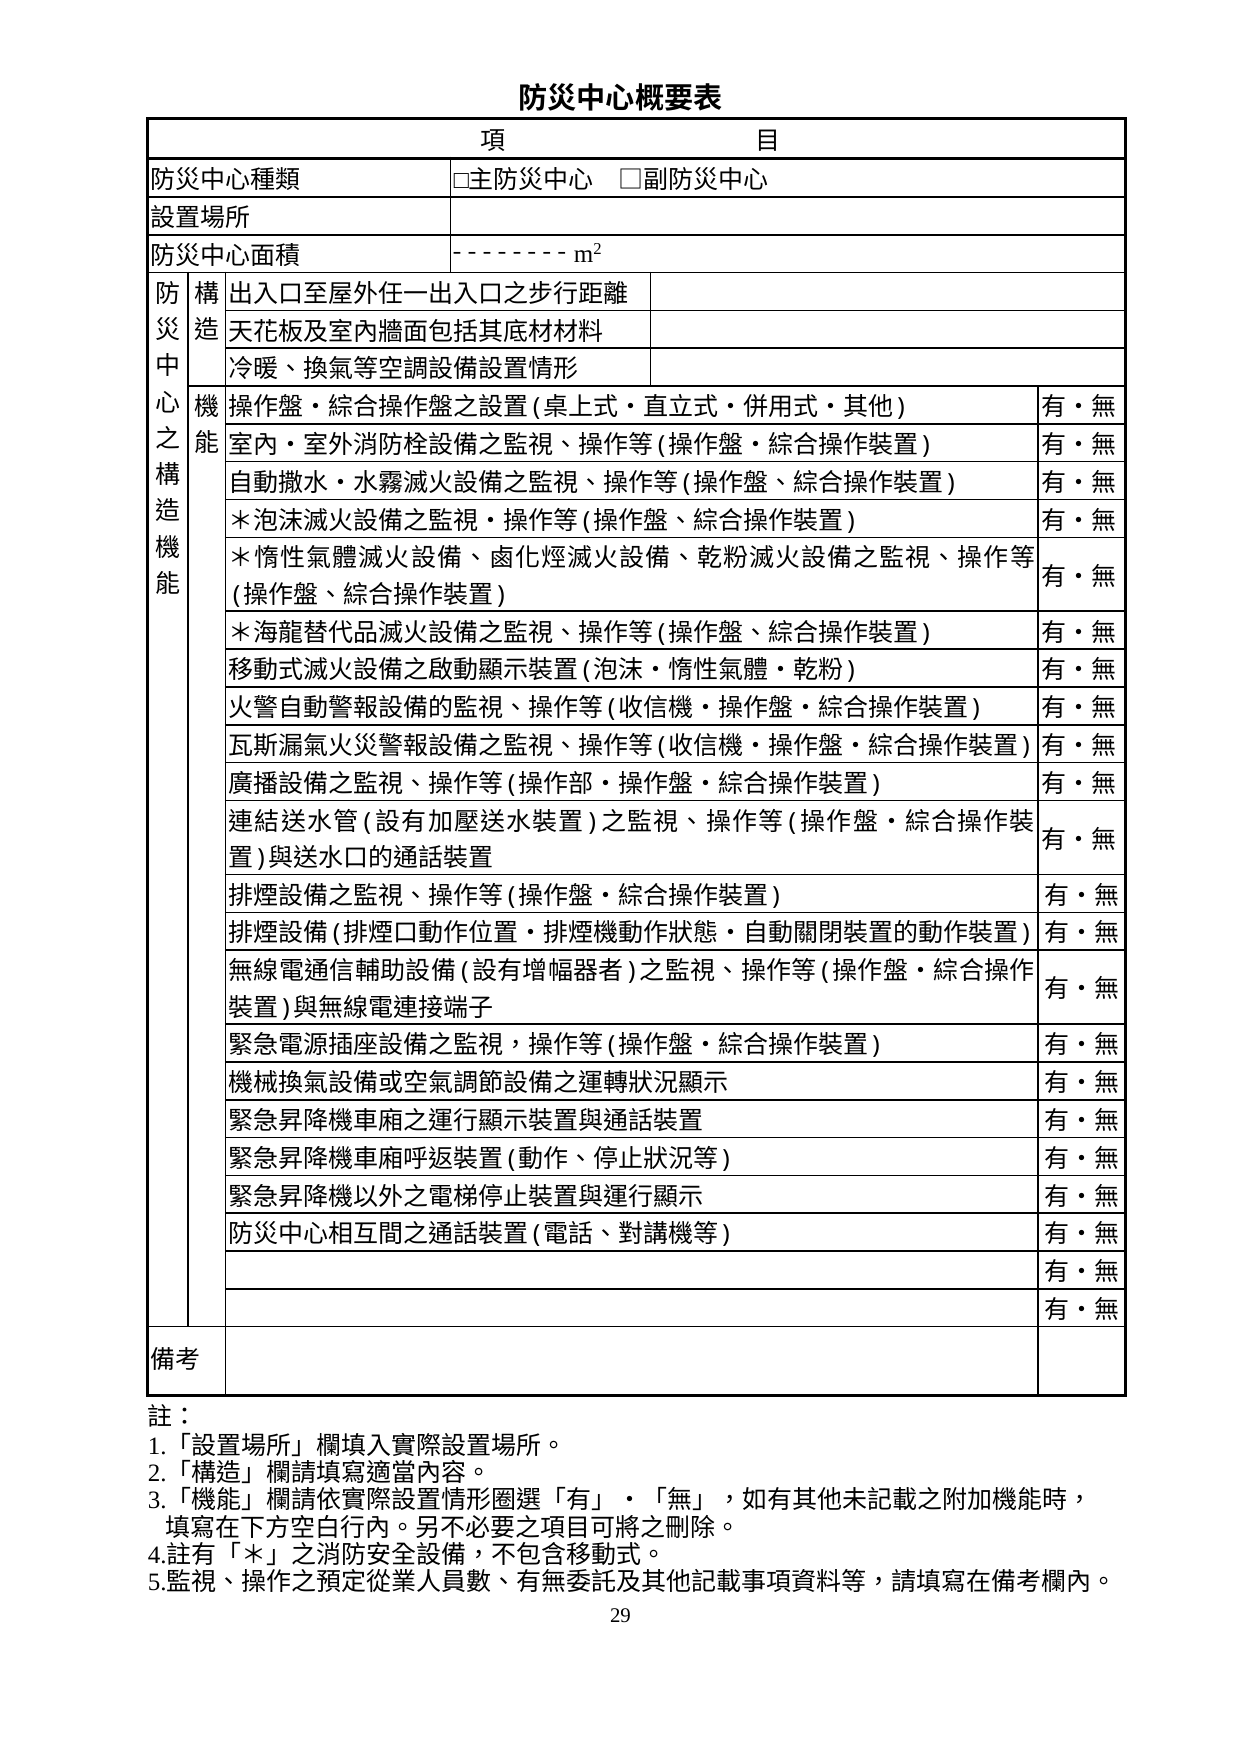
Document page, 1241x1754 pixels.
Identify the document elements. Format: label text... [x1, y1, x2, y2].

table_cell 機械換氣設備或空氣調節設備之運轉狀況顯示 [226, 1063, 1037, 1099]
table_cell 有‧無 [1039, 462, 1124, 498]
table_cell 防災中心相互間之通話裝置(電話、對講機等) [226, 1214, 1037, 1250]
table_cell 火警自動警報設備的監視、操作等(收信機‧操作盤‧綜合操作裝置) [226, 688, 1037, 724]
table_cell ╴╴╴╴╴╴╴╴m2 [451, 236, 1124, 272]
text 4.註有「＊」之消防安全設備，不包含移動式。 [148, 1541, 1092, 1568]
table_cell [651, 273, 1124, 309]
text 2.「構造」欄請填寫適當內容。 [148, 1460, 1092, 1487]
table_cell 機能 [189, 387, 225, 1326]
table_cell 有‧無 [1039, 913, 1124, 949]
table_cell 連結送水管(設有加壓送水裝置)之監視、操作等(操作盤‧綜合操作裝置)與送水口的通話裝置 [226, 801, 1037, 873]
table_cell 有‧無 [1039, 1214, 1124, 1250]
text 註： [148, 1397, 1092, 1433]
table_cell ＊惰性氣體滅火設備、鹵化烴滅火設備、乾粉滅火設備之監視、操作等(操作盤、綜合操作裝置) [226, 538, 1037, 610]
table_cell 有‧無 [1039, 1290, 1124, 1326]
table_cell 有‧無 [1039, 1176, 1124, 1212]
table_cell 防災中心面積 [149, 236, 450, 272]
table_cell 備考 [149, 1327, 225, 1394]
table_cell 出入口至屋外任一出入口之步行距離 [226, 273, 650, 309]
table_cell 有‧無 [1039, 688, 1124, 724]
table_cell 移動式滅火設備之啟動顯示裝置(泡沫‧惰性氣體‧乾粉) [226, 650, 1037, 686]
table_cell 有‧無 [1039, 425, 1124, 461]
table_cell □主防災中心 □副防災中心 [451, 160, 1124, 196]
table_cell [651, 349, 1124, 385]
table_cell 有‧無 [1039, 1025, 1124, 1061]
table_cell 緊急昇降機以外之電梯停止裝置與運行顯示 [226, 1176, 1037, 1212]
table_cell 有‧無 [1039, 387, 1124, 423]
table_cell 冷暖、換氣等空調設備設置情形 [226, 349, 650, 385]
table_cell [1039, 1327, 1124, 1394]
table_cell [226, 1327, 1037, 1394]
table_cell [226, 1290, 1037, 1326]
table_cell 瓦斯漏氣火災警報設備之監視、操作等(收信機‧操作盤‧綜合操作裝置) [226, 726, 1037, 762]
table_cell 有‧無 [1039, 538, 1124, 610]
table_cell 有‧無 [1039, 500, 1124, 536]
table_cell 有‧無 [1039, 650, 1124, 686]
table_cell 緊急昇降機車廂之運行顯示裝置與通話裝置 [226, 1101, 1037, 1137]
text 防災中心概要表 [148, 75, 1092, 117]
table_cell 有‧無 [1039, 763, 1124, 799]
table_cell 無線電通信輔助設備(設有增幅器者)之監視、操作等(操作盤‧綜合操作裝置)與無線電連接端子 [226, 951, 1037, 1023]
table_cell 防災中心之構造機能 [149, 273, 187, 1326]
text 5.監視、操作之預定從業人員數、有無委託及其他記載事項資料等，請填寫在備考欄內。 [148, 1568, 1092, 1596]
table_cell 自動撒水‧水霧滅火設備之監視、操作等(操作盤、綜合操作裝置) [226, 462, 1037, 498]
table_cell 廣播設備之監視、操作等(操作部‧操作盤‧綜合操作裝置) [226, 763, 1037, 799]
table_cell 有‧無 [1039, 1101, 1124, 1137]
table_cell 有‧無 [1039, 726, 1124, 762]
table_cell 有‧無 [1039, 612, 1124, 648]
table_cell 排煙設備之監視、操作等(操作盤‧綜合操作裝置) [226, 875, 1037, 911]
table_header 項 目 [149, 120, 1124, 157]
table_cell 有‧無 [1039, 1252, 1124, 1288]
table_cell 有‧無 [1039, 951, 1124, 1023]
table_cell 緊急昇降機車廂呼返裝置(動作、停止狀況等) [226, 1138, 1037, 1174]
table_cell 有‧無 [1039, 801, 1124, 873]
table_cell 有‧無 [1039, 1138, 1124, 1174]
table_cell 操作盤‧綜合操作盤之設置(桌上式‧直立式‧併用式‧其他) [226, 387, 1037, 423]
table_cell [651, 311, 1124, 347]
table_cell 有‧無 [1039, 1063, 1124, 1099]
table_cell [226, 1252, 1037, 1288]
table_cell 有‧無 [1039, 875, 1124, 911]
table_cell 室內‧室外消防栓設備之監視、操作等(操作盤‧綜合操作裝置) [226, 425, 1037, 461]
table_cell 防災中心種類 [149, 160, 450, 196]
text 1.「設置場所」欄填入實際設置場所。 [148, 1433, 1092, 1460]
table_cell 排煙設備(排煙口動作位置‧排煙機動作狀態‧自動關閉裝置的動作裝置) [226, 913, 1037, 949]
text 3.「機能」欄請依實際設置情形圈選「有」‧「無」，如有其他未記載之附加機能時，填寫在下方空白行內。另不必要之項目可將之刪除。 [148, 1487, 1092, 1541]
table_cell 天花板及室內牆面包括其底材材料 [226, 311, 650, 347]
table_cell 構造 [189, 273, 225, 385]
table_cell [451, 198, 1124, 234]
table_cell ＊海龍替代品滅火設備之監視、操作等(操作盤、綜合操作裝置) [226, 612, 1037, 648]
table_cell 緊急電源插座設備之監視，操作等(操作盤‧綜合操作裝置) [226, 1025, 1037, 1061]
table_cell ＊泡沫滅火設備之監視‧操作等(操作盤、綜合操作裝置) [226, 500, 1037, 536]
table_cell 設置場所 [149, 198, 450, 234]
